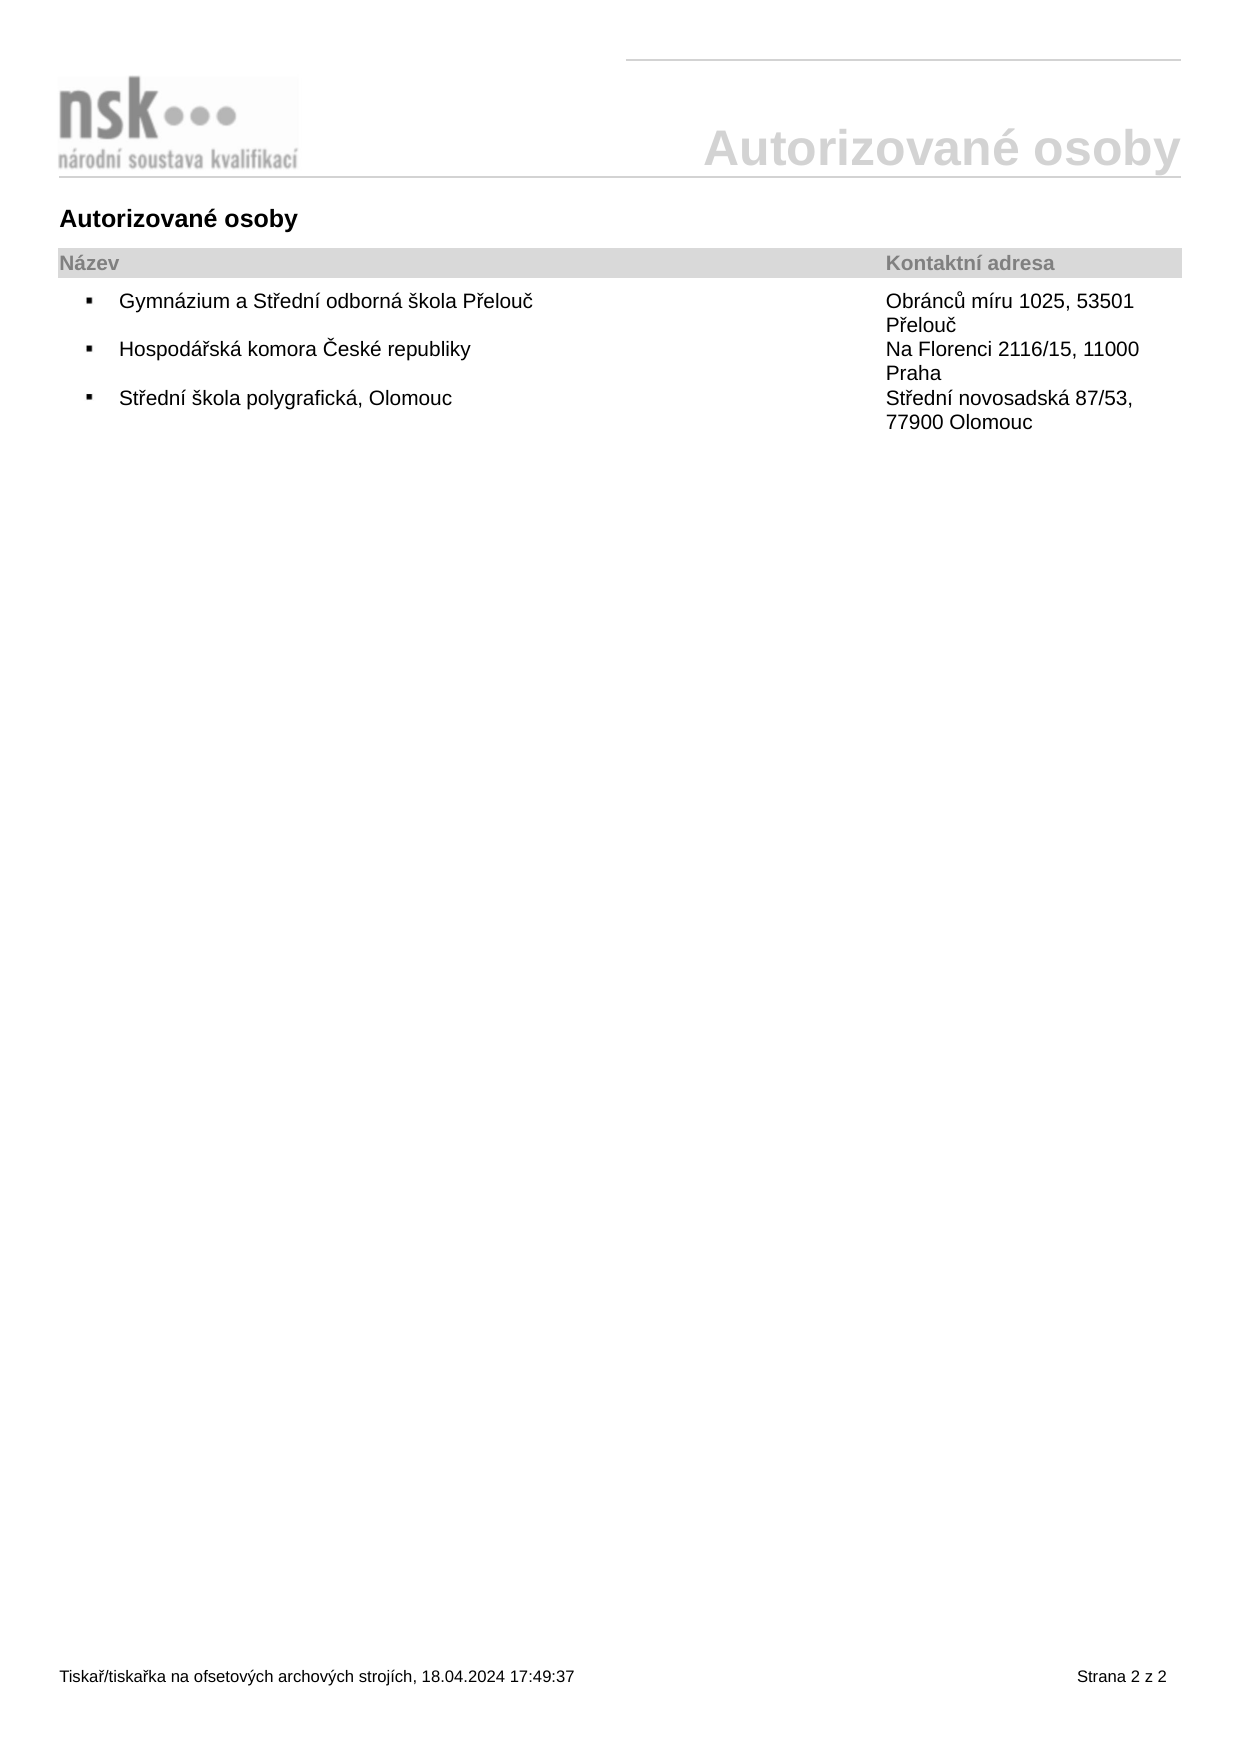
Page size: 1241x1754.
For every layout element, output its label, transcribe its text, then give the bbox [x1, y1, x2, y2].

table_cell Střední novosadská 87/53, 77900 Olomouc [886, 386, 1181, 434]
table_cell [481, 1496, 617, 1658]
table_cell [626, 1496, 860, 1658]
table_cell [886, 1496, 1167, 1658]
table_cell [59, 1334, 119, 1496]
table_cell [119, 1496, 481, 1658]
table_cell [860, 236, 886, 248]
table_cell [59, 434, 119, 734]
table_cell [886, 1034, 1167, 1334]
table_cell [618, 734, 626, 1034]
table_cell Obránců míru 1025, 53501 Přelouč [886, 289, 1181, 337]
table_cell [119, 278, 481, 289]
table_cell Autorizované osoby [59, 200, 1181, 236]
table_cell [1167, 236, 1181, 248]
table_cell [59, 734, 119, 1034]
table_cell Název [60, 250, 885, 277]
table_cell [119, 236, 481, 248]
table_cell [481, 434, 617, 734]
table_cell [618, 314, 626, 337]
table_cell [626, 1034, 860, 1334]
table_cell [618, 362, 626, 386]
table_cell [119, 410, 481, 434]
table_cell [860, 362, 886, 386]
table_cell [1167, 1496, 1181, 1658]
table_cell [1167, 1334, 1181, 1496]
table_cell [626, 434, 860, 734]
table_cell [618, 1334, 626, 1496]
table_cell [59, 178, 1181, 194]
table_cell [119, 314, 481, 337]
table_cell [618, 1034, 626, 1334]
table_cell [119, 362, 481, 386]
table_cell [860, 1334, 886, 1496]
table_cell Hospodářská komora České republiky [119, 337, 886, 362]
table_cell Střední škola polygrafická, Olomouc [119, 386, 886, 410]
table_cell [59, 171, 119, 176]
table_cell [59, 410, 119, 434]
table_cell Gymnázium a Střední odborná škola Přelouč [119, 289, 886, 314]
table_cell [626, 314, 860, 337]
table_cell [59, 278, 119, 288]
table_cell [119, 171, 481, 176]
table_cell [59, 314, 119, 336]
table_cell [119, 1334, 481, 1496]
picture [57, 59, 619, 171]
table_cell [59, 236, 119, 248]
table_cell [626, 362, 860, 386]
table_cell [59, 1034, 119, 1334]
table_cell [59, 362, 119, 386]
table_cell [860, 1496, 886, 1658]
table_cell [481, 1034, 617, 1334]
table_cell [618, 194, 626, 200]
table_cell [860, 410, 886, 434]
table_cell Strana 2 z 2 [860, 1658, 1167, 1694]
table_cell [481, 314, 617, 337]
table_cell [626, 236, 860, 248]
table_cell [1167, 734, 1181, 1034]
picture [59, 336, 119, 361]
table_cell [860, 1034, 886, 1334]
table_cell Kontaktní adresa [886, 250, 1180, 277]
table_cell [626, 1334, 860, 1496]
table_cell [481, 734, 617, 1034]
table_cell [1167, 434, 1181, 734]
table_cell [618, 434, 626, 734]
table_cell [481, 194, 617, 200]
table_cell [1167, 278, 1181, 289]
table_cell [119, 1034, 481, 1334]
table_cell [886, 278, 1167, 289]
table_cell [886, 236, 1167, 248]
table_cell [860, 734, 886, 1034]
table_cell [618, 236, 626, 248]
table_cell [860, 314, 886, 337]
table_cell [860, 434, 886, 734]
picture [59, 386, 119, 409]
table_cell [626, 194, 860, 200]
table_cell [481, 410, 617, 434]
table_cell [626, 410, 860, 434]
table_cell [619, 59, 626, 170]
table_cell [119, 194, 481, 200]
table_cell [886, 1334, 1167, 1496]
table_cell [59, 1496, 119, 1658]
table_cell Tiskař/tiskařka na ofsetových archových strojích, 18.04.2024 17:49:37 [59, 1658, 860, 1694]
table_cell [618, 170, 626, 176]
table_cell [886, 194, 1167, 200]
table_cell [626, 734, 860, 1034]
picture [59, 288, 119, 313]
table_cell [1167, 1658, 1181, 1694]
table_cell [59, 194, 119, 200]
table_cell [481, 171, 617, 176]
table_cell [119, 434, 481, 734]
table_cell [618, 1496, 626, 1658]
table_cell Na Florenci 2116/15, 11000 Praha [886, 337, 1181, 386]
table_cell [1167, 194, 1181, 200]
table_cell [481, 1334, 617, 1496]
table_cell [626, 278, 860, 289]
table_cell [1167, 1034, 1181, 1334]
table_cell [481, 362, 617, 386]
table_cell [481, 278, 617, 289]
table_cell [618, 278, 626, 289]
table_cell [119, 734, 481, 1034]
table_cell Autorizované osoby [626, 61, 1181, 176]
table_cell [860, 194, 886, 200]
table_cell [618, 410, 626, 434]
table_cell [886, 734, 1167, 1034]
table_cell [481, 236, 617, 248]
table_cell [886, 434, 1167, 734]
table_cell [860, 278, 886, 289]
